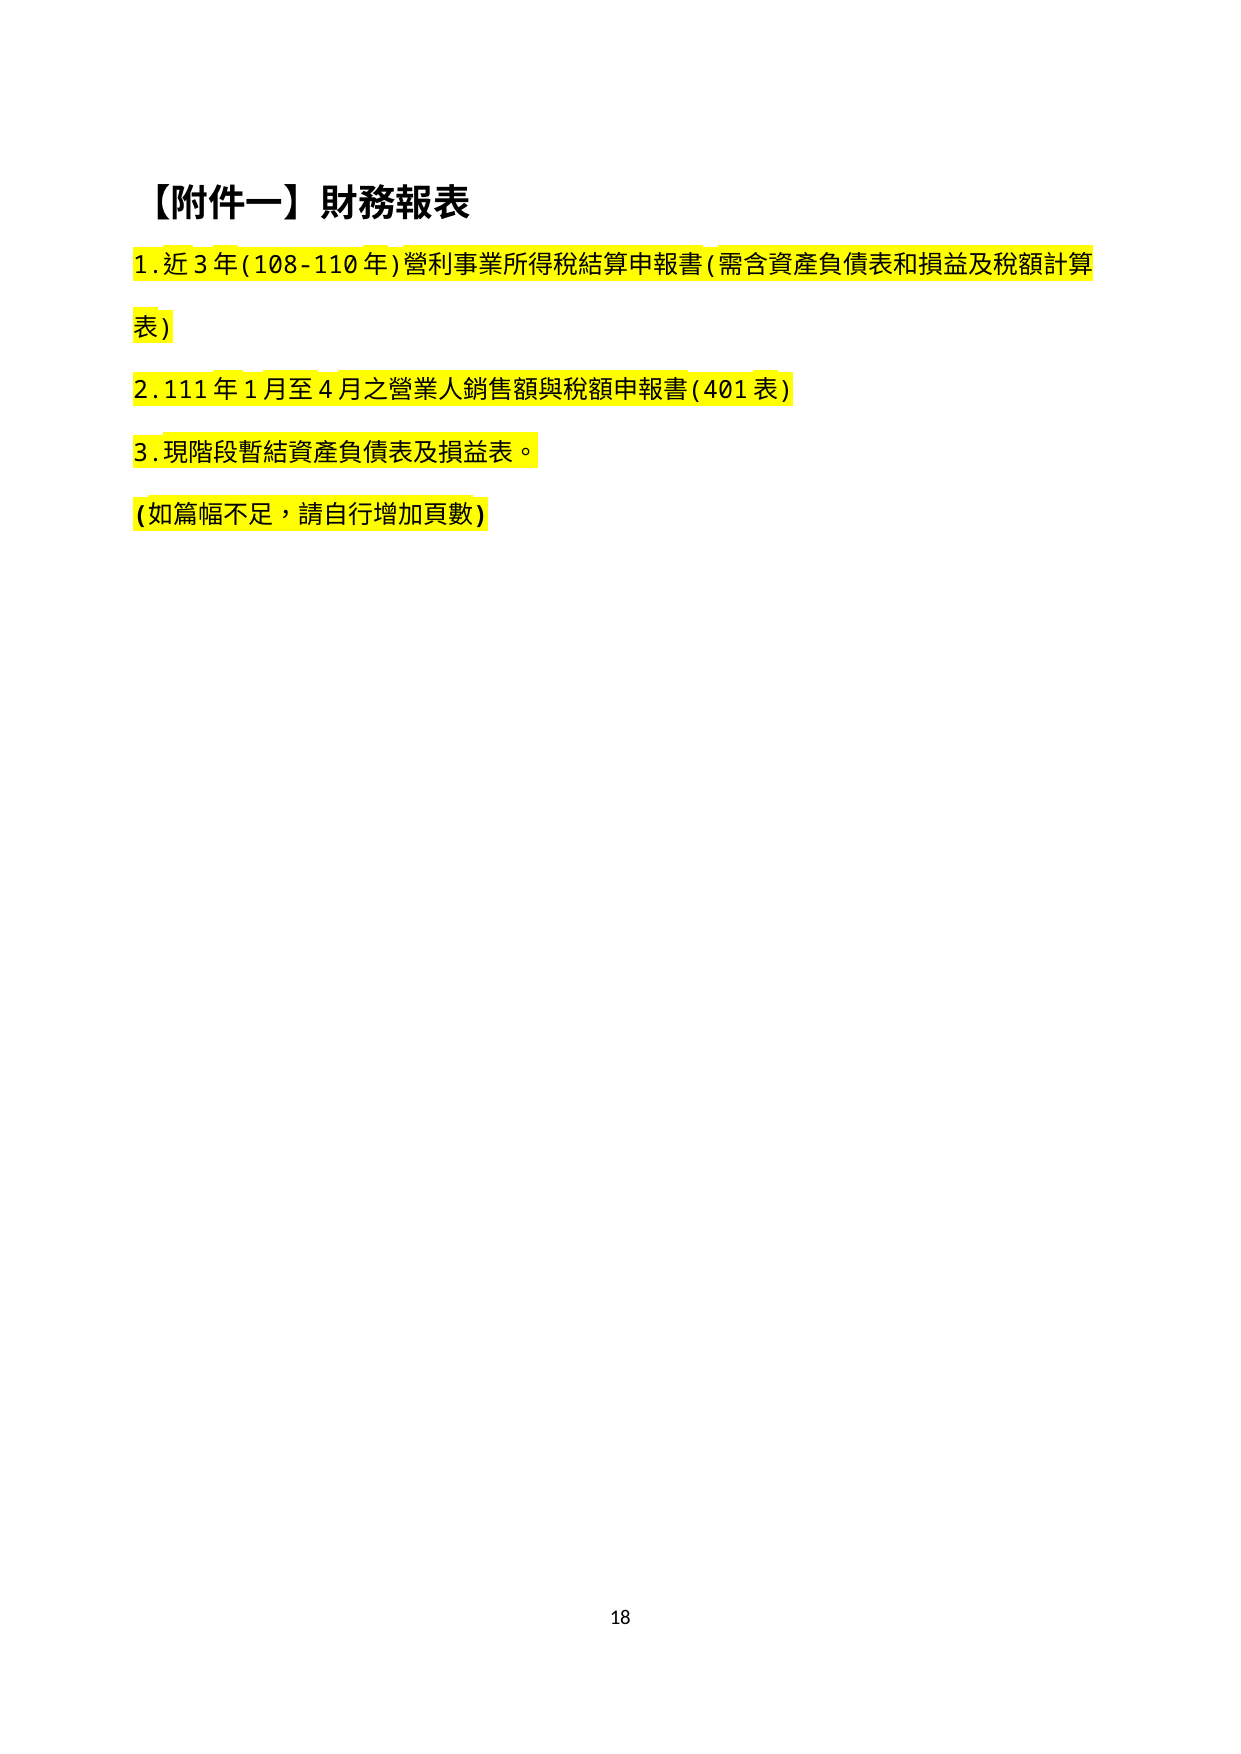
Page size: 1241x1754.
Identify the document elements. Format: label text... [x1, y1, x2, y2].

text 【附件一】財務報表 [133, 159, 1110, 221]
list 111年1月至4月之營業人銷售額與稅額申報書(401表) [133, 346, 1110, 409]
text (如篇幅不足，請自行增加頁數) [133, 471, 1107, 534]
list 現階段暫結資產負債表及損益表。 [133, 409, 1110, 471]
list 近3年(108-110年)營利事業所得稅結算申報書(需含資產負債表和損益及稅額計算表) [133, 221, 1110, 346]
